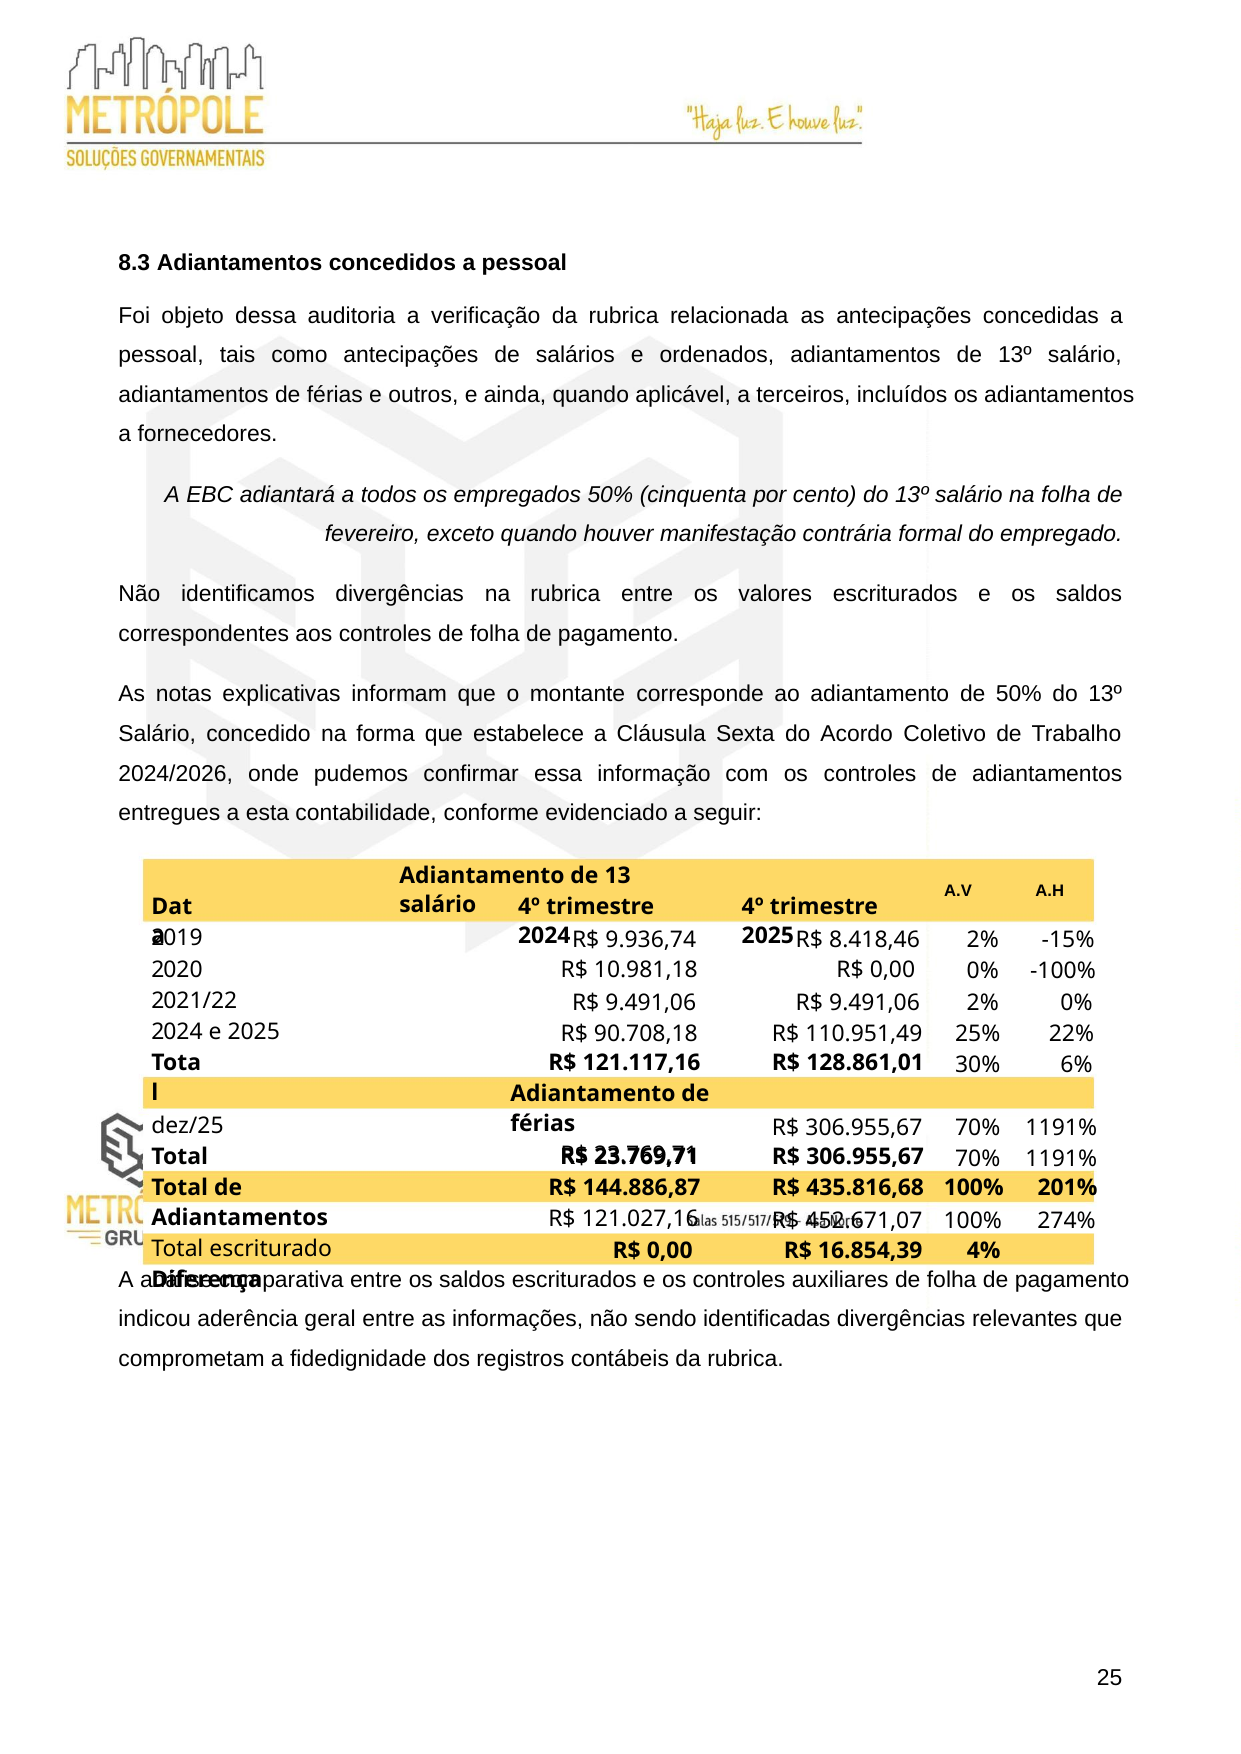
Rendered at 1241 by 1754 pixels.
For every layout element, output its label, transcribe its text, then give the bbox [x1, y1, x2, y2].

text 4% [967, 1234, 1002, 1264]
text 019 [163, 922, 289, 952]
text 8 [118, 250, 131, 276]
text R$ 90.708,18 [560, 1018, 707, 1047]
text 100% [943, 1172, 1021, 1202]
text 021/22 [163, 984, 289, 1014]
text As notas explicativas informam que o montante corresponde ao adiantamento de 50% do 13º [118, 681, 1147, 707]
text 70% [955, 1111, 1021, 1141]
text R$ 9.491,06 [572, 986, 707, 1016]
text Adiantamento de férias [510, 1078, 755, 1137]
text 2 [151, 1016, 163, 1045]
text R$ 110.951,49 [772, 1018, 931, 1047]
text R$ 16.854,39 [783, 1234, 931, 1264]
text Data [151, 891, 203, 922]
text Total [151, 1047, 206, 1106]
text 4º trimestre 2025 [741, 891, 930, 950]
text indicou aderência geral entre as informações, não sendo identificadas divergências relevantes que [118, 1306, 1147, 1332]
text fevereiro, exceto quando houver manifestação contrária formal do empregado. [324, 521, 1147, 547]
text 1191% [1025, 1111, 1114, 1141]
text Foi objeto dessa auditoria a verificação da rubrica relacionada as antecipações concedidas a [118, 303, 1147, 328]
text pessoal, tais como antecipações de salários e ordenados, adiantamentos de 13º salário, [118, 342, 1147, 368]
text R$ 0,00 [612, 1234, 707, 1264]
text R$ 9.491,06 [795, 986, 931, 1016]
text 2 [151, 984, 163, 1014]
text 274% [1037, 1205, 1114, 1234]
text 1191% [1025, 1142, 1114, 1172]
text R$ 306.955,67 [772, 1111, 931, 1141]
text entregues a esta contabilidade, conforme evidenciado a seguir: [118, 800, 786, 826]
text dez/25 [151, 1109, 400, 1139]
text 201% [1037, 1172, 1114, 1202]
text R$ 144.886,87 [548, 1172, 707, 1202]
text R$ 452.671,07 [772, 1205, 931, 1234]
text 4º trimestre 2024 [518, 891, 707, 950]
text R$ 0,00 [836, 953, 931, 983]
text a fornecedores. [118, 421, 1147, 447]
text 6% [1060, 1049, 1114, 1078]
text 0% [966, 955, 1021, 985]
text R$ 9.936,74 [572, 924, 707, 953]
text Total de Adiantamentos [151, 1172, 400, 1231]
text R$ 23.769,71 [560, 1139, 755, 1169]
text R$ 306.955,67 [772, 1141, 931, 1170]
text 2% [966, 924, 1021, 953]
text 30% [955, 1049, 1021, 1078]
text -100% [1030, 955, 1114, 985]
text 25 [1097, 1665, 1147, 1690]
text 25% [955, 1018, 1021, 1047]
text 70% [955, 1142, 1021, 1172]
text 024 e 2025 [163, 1016, 289, 1045]
text -15% [1041, 924, 1114, 953]
text Salário, concedido na forma que estabelece a Cláusula Sexta do Acordo Coletivo de Trabalho [118, 721, 1147, 747]
text R$ 23.769,71 [560, 1141, 700, 1170]
text comprometam a fidedignidade dos registros contábeis da rubrica. [118, 1346, 1147, 1372]
text A EBC adiantará a todos os empregados 50% (cinquenta por cento) do 13º salário na folha de [164, 482, 1147, 507]
text 020 [163, 953, 289, 983]
text 2 [151, 922, 163, 952]
text R$ 10.981,18 [560, 953, 707, 983]
text Total escriturado [151, 1233, 400, 1262]
text 2% [966, 986, 1021, 1016]
text Não identificamos divergências na rubrica entre os valores escriturados e os saldos [118, 581, 1147, 607]
text Adiantamento de 13 salário [399, 859, 682, 919]
text A.V [944, 882, 978, 901]
text R$ 121.117,16 [548, 1047, 755, 1077]
text A análise comparativa entre os saldos escriturados e os controles auxiliares de folha de pagamento [118, 1267, 1147, 1292]
text R$ 121.027,16 [548, 1203, 707, 1233]
text R$ 128.861,01 [772, 1047, 931, 1077]
text R$ 8.418,46 [795, 924, 931, 953]
text 2 [151, 953, 163, 983]
text .3 Adiantamentos concedidos a pessoal [131, 250, 592, 276]
text correspondentes aos controles de folha de pagamento. [118, 621, 1147, 647]
text 100% [943, 1205, 1021, 1234]
text R$ 435.816,68 [772, 1172, 931, 1202]
text adiantamentos de férias e outros, e ainda, quando aplicável, a terceiros, incluídos os adiantamentos [118, 382, 1147, 407]
text 0% [1060, 986, 1114, 1016]
text A.H [1035, 882, 1070, 901]
text Total [151, 1141, 400, 1170]
text 2024/2026, onde pudemos confirmar essa informação com os controles de adiantamentos [118, 760, 1147, 786]
text 22% [1048, 1018, 1114, 1047]
